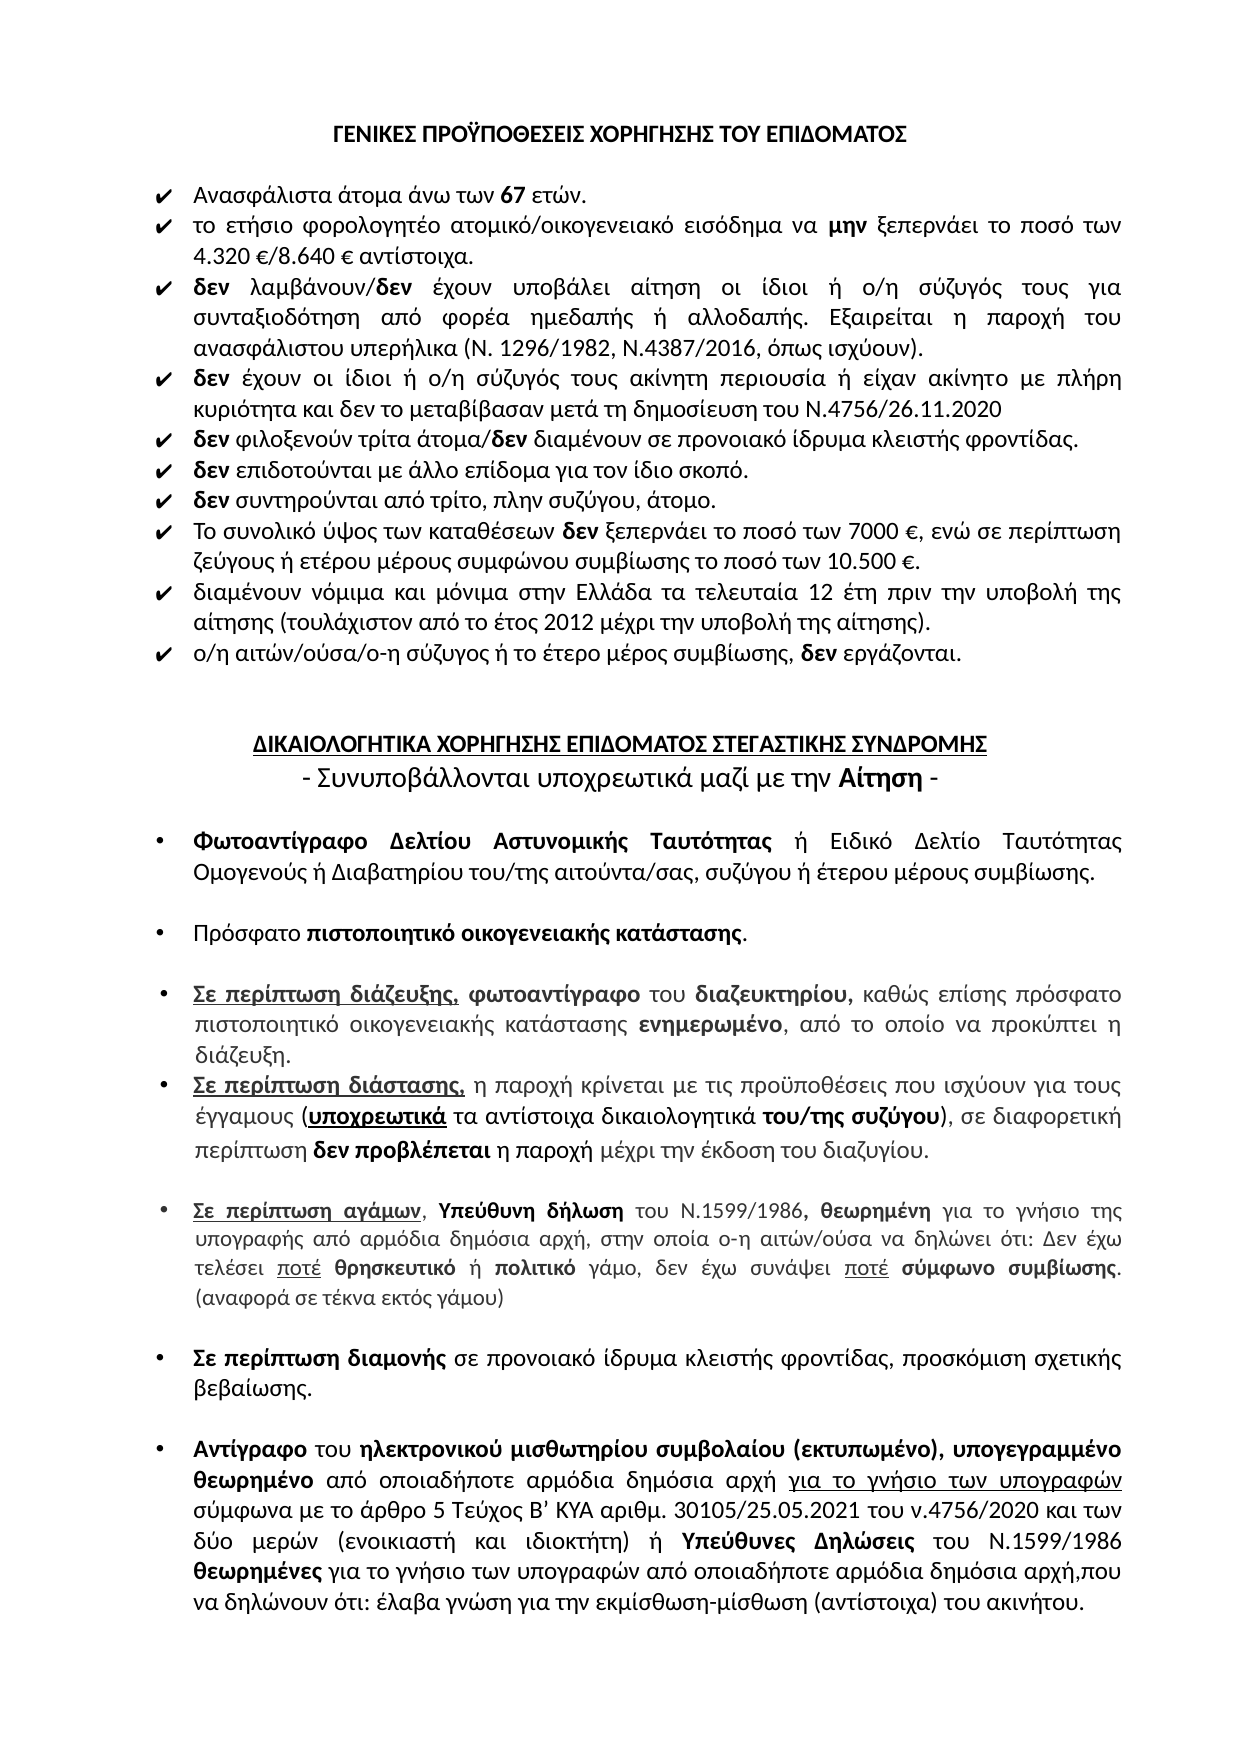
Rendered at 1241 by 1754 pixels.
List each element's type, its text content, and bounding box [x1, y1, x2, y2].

list Σε περίπτωση αγάμων, Υπεύθυνη δήλωση του Ν.1599/1986, θεωρημένη για το γνήσιο της υπογραφής από αρμόδια δημόσια αρχή, στην οποία ο-η αιτών/ούσα να δηλώνει ότι: Δεν έχω τελέσει ποτέ θρησκευτικό ή πολιτικό γάμο, δεν έχω συνάψει ποτέ σύμφωνο συμβίωσης.(αναφορά σε τέκνα εκτός γάμου) [159, 1197, 1122, 1311]
list Το συνολικό ύψος των καταθέσεων δεν ξεπερνάει το ποσό των 7000 €, ενώ σε περίπτωση ζεύγους ή ετέρου μέρους συμφώνου συμβίωσης το ποσό των 10.500 €. [156, 515, 1122, 576]
list δεν έχουν οι ίδιοι ή ο/η σύζυγός τους ακίνητη περιουσία ή είχαν ακίνητο με πλήρη κυριότητα και δεν το μεταβίβασαν μετά τη δημοσίευση του Ν.4756/26.11.2020 [156, 362, 1122, 423]
list δεν λαμβάνουν/δεν έχουν υποβάλει αίτηση οι ίδιοι ή ο/η σύζυγός τους για συνταξιοδότηση από φορέα ημεδαπής ή αλλοδαπής. Εξαιρείται η παροχή του ανασφάλιστου υπερήλικα (Ν. 1296/1982, Ν.4387/2016, όπως ισχύουν). [156, 271, 1122, 362]
list δεν επιδοτούνται με άλλο επίδομα για τον ίδιο σκοπό. [156, 454, 1122, 484]
list Αντίγραφο του ηλεκτρονικού μισθωτηρίου συμβολαίου (εκτυπωμένο), υπογεγραμμένο θεωρημένο από οποιαδήποτε αρμόδια δημόσια αρχή για το γνήσιο των υπογραφών σύμφωνα με το άρθρο 5 Τεύχος Β’ ΚΥΑ αριθμ. 30105/25.05.2021 του ν.4756/2020 και των δύο μερών (ενοικιαστή και ιδιοκτήτη) ή Υπεύθυνες Δηλώσεις του Ν.1599/1986 θεωρημένες για το γνήσιο των υπογραφών από οποιαδήποτε αρμόδια δημόσια αρχή,που να δηλώνουν ότι: έλαβα γνώση για την εκμίσθωση-μίσθωση (αντίστοιχα) του ακινήτου. [156, 1433, 1122, 1616]
list Σε περίπτωση διάζευξης, φωτοαντίγραφο του διαζευκτηρίου, καθώς επίσης πρόσφατο πιστοποιητικό οικογενειακής κατάστασης ενημερωμένο, από το οποίο να προκύπτει η διάζευξη. [159, 978, 1122, 1069]
list Πρόσφατο πιστοποιητικό οικογενειακής κατάστασης. [156, 917, 1122, 947]
text ΓΕΝΙΚΕΣ ΠΡΟΫΠΟΘΕΣΕΙΣ ΧΟΡΗΓΗΣΗΣ ΤΟΥ ΕΠΙΔΟΜΑΤΟΣ [118, 118, 1122, 149]
text - Συνυποβάλλονται υποχρεωτικά μαζί με την Αίτηση - [118, 759, 1122, 795]
list διαμένουν νόμιμα και μόνιμα στην Ελλάδα τα τελευταία 12 έτη πριν την υποβολή της αίτησης (τουλάχιστον από το έτος 2012 μέχρι την υποβολή της αίτησης). [156, 576, 1122, 637]
text ΔΙΚΑΙΟΛΟΓΗΤΙΚΑ ΧΟΡΗΓΗΣΗΣ ΕΠΙΔΟΜΑΤΟΣ ΣΤΕΓΑΣΤΙΚΗΣ ΣΥΝΔΡΟΜΗΣ [118, 728, 1122, 759]
list Φωτοαντίγραφο Δελτίου Αστυνομικής Ταυτότητας ή Ειδικό Δελτίο Ταυτότητας Ομογενούς ή Διαβατηρίου του/της αιτούντα/σας, συζύγου ή έτερου μέρους συμβίωσης. [156, 825, 1122, 886]
list το ετήσιο φορολογητέο ατομικό/οικογενειακό εισόδημα να μην ξεπερνάει το ποσό των 4.320 €/8.640 € αντίστοιχα. [156, 210, 1122, 271]
list Ανασφάλιστα άτομα άνω των 67 ετών. [156, 179, 1122, 210]
list Σε περίπτωση διαμονής σε προνοιακό ίδρυμα κλειστής φροντίδας, προσκόμιση σχετικής βεβαίωσης. [156, 1342, 1122, 1403]
list Σε περίπτωση διάστασης, η παροχή κρίνεται με τις προϋποθέσεις που ισχύουν για τους έγγαμους (υποχρεωτικά τα αντίστοιχα δικαιολογητικά του/της συζύγου), σε διαφορετική περίπτωση δεν προβλέπεται η παροχή μέχρι την έκδοση του διαζυγίου. [159, 1069, 1122, 1166]
list δεν φιλοξενούν τρίτα άτομα/δεν διαμένουν σε προνοιακό ίδρυμα κλειστής φροντίδας. [156, 423, 1122, 454]
list δεν συντηρούνται από τρίτο, πλην συζύγου, άτομο. [156, 484, 1122, 515]
list ο/η αιτών/ούσα/ο-η σύζυγος ή το έτερο μέρος συμβίωσης, δεν εργάζονται. [156, 637, 1122, 667]
